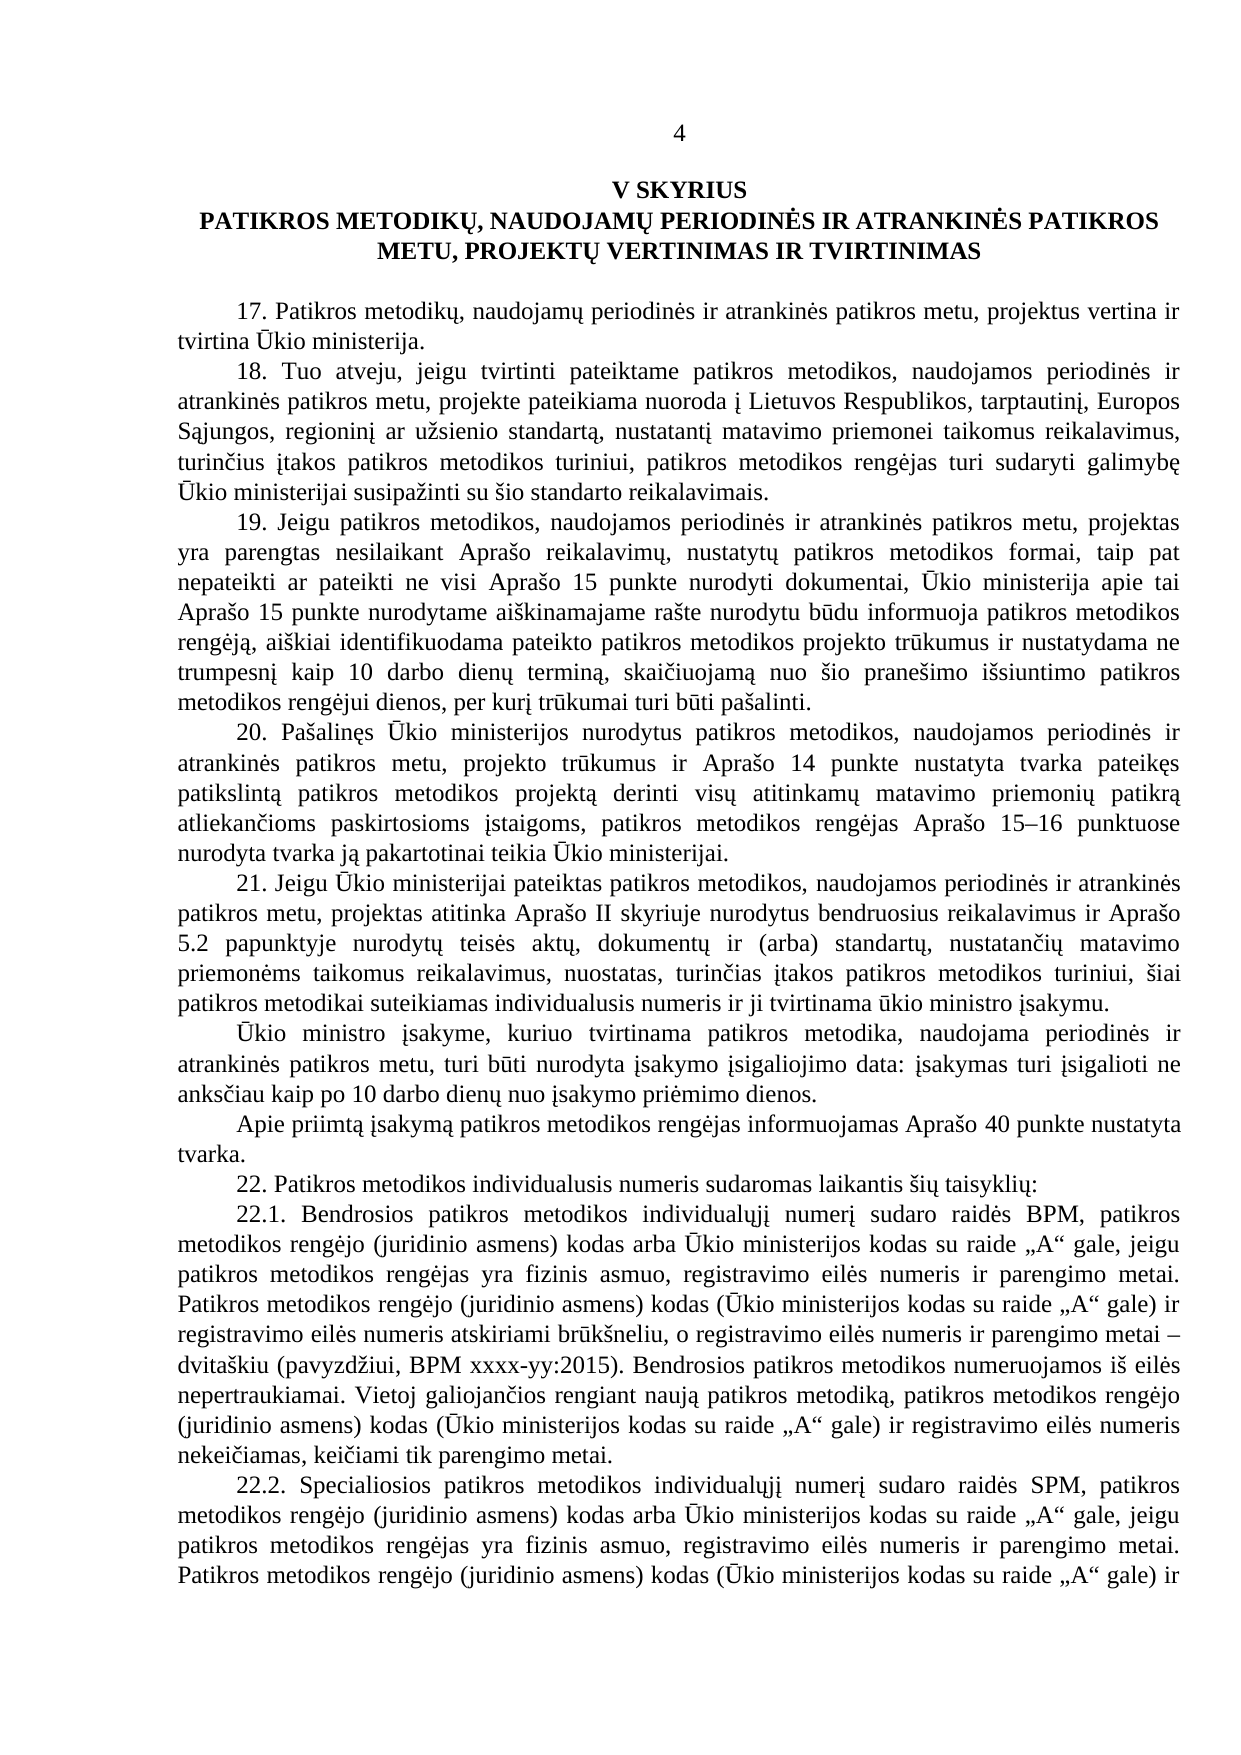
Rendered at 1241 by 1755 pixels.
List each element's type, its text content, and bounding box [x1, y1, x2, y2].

text 22.1. Bendrosios patikros metodikos individualųjį numerį sudaro raidės BPM, patikros metodikos rengėjo (juridinio asmens) kodas arba Ūkio ministerijos kodas su raide „A“ gale, jeigu patikros metodikos rengėjas yra fizinis asmuo, registravimo eilės numeris ir parengimo metai. Patikros metodikos rengėjo (juridinio asmens) kodas (Ūkio ministerijos kodas su raide „A“ gale) ir registravimo eilės numeris atskiriami brūkšneliu, o registravimo eilės numeris ir parengimo metai – dvitaškiu (pavyzdžiui, BPM xxxx-yy:2015). Bendrosios patikros metodikos numeruojamos iš eilės nepertraukiamai. Vietoj galiojančios rengiant naują patikros metodiką, patikros metodikos rengėjo (juridinio asmens) kodas (Ūkio ministerijos kodas su raide „A“ gale) ir registravimo eilės numeris nekeičiamas, keičiami tik parengimo metai. [177, 1199, 1181, 1469]
text 22. Patikros metodikos individualusis numeris sudaromas laikantis šių taisyklių: [177, 1169, 1181, 1198]
text 18. Tuo atveju, jeigu tvirtinti pateiktame patikros metodikos, naudojamos periodinės ir atrankinės patikros metu, projekte pateikiama nuoroda į Lietuvos Respublikos, tarptautinį, Europos Sąjungos, regioninį ar užsienio standartą, nustatantį matavimo priemonei taikomus reikalavimus, turinčius įtakos patikros metodikos turiniui, patikros metodikos rengėjas turi sudaryti galimybę Ūkio ministerijai susipažinti su šio standarto reikalavimais. [177, 356, 1181, 505]
text 22.2. Specialiosios patikros metodikos individualųjį numerį sudaro raidės SPM, patikros metodikos rengėjo (juridinio asmens) kodas arba Ūkio ministerijos kodas su raide „A“ gale, jeigu patikros metodikos rengėjas yra fizinis asmuo, registravimo eilės numeris ir parengimo metai. Patikros metodikos rengėjo (juridinio asmens) kodas (Ūkio ministerijos kodas su raide „A“ gale) ir [177, 1470, 1181, 1589]
text 17. Patikros metodikų, naudojamų periodinės ir atrankinės patikros metu, projektus vertina ir tvirtina Ūkio ministerija. [177, 296, 1181, 355]
text 19. Jeigu patikros metodikos, naudojamos periodinės ir atrankinės patikros metu, projektas yra parengtas nesilaikant Aprašo reikalavimų, nustatytų patikros metodikos formai, taip pat nepateikti ar pateikti ne visi Aprašo 15 punkte nurodyti dokumentai, Ūkio ministerija apie tai Aprašo 15 punkte nurodytame aiškinamajame rašte nurodytu būdu informuoja patikros metodikos rengėją, aiškiai identifikuodama pateikto patikros metodikos projekto trūkumus ir nustatydama ne trumpesnį kaip 10 darbo dienų terminą, skaičiuojamą nuo šio pranešimo išsiuntimo patikros metodikos rengėjui dienos, per kurį trūkumai turi būti pašalinti. [177, 507, 1181, 716]
text Apie priimtą įsakymą patikros metodikos rengėjas informuojamas Aprašo 40 punkte nustatyta tvarka. [177, 1109, 1181, 1168]
text V skyrius [177, 176, 1181, 204]
text 21. Jeigu Ūkio ministerijai pateiktas patikros metodikos, naudojamos periodinės ir atrankinės patikros metu, projektas atitinka Aprašo II skyriuje nurodytus bendruosius reikalavimus ir Aprašo 5.2 papunktyje nurodytų teisės aktų, dokumentų ir (arba) standartų, nustatančių matavimo priemonėms taikomus reikalavimus, nuostatas, turinčias įtakos patikros metodikos turiniui, šiai patikros metodikai suteikiamas individualusis numeris ir ji tvirtinama ūkio ministro įsakymu. [177, 868, 1181, 1017]
text PATIKROS METODIKų, NAUDOJAMŲ periodinĖS ir atrankinĖS PATIKROS METU, projektų VERTINIMAS IR TVIRTINIMAS [177, 206, 1181, 264]
text 20. Pašalinęs Ūkio ministerijos nurodytus patikros metodikos, naudojamos periodinės ir atrankinės patikros metu, projekto trūkumus ir Aprašo 14 punkte nustatyta tvarka pateikęs patikslintą patikros metodikos projektą derinti visų atitinkamų matavimo priemonių patikrą atliekančioms paskirtosioms įstaigoms, patikros metodikos rengėjas Aprašo 15–16 punktuose nurodyta tvarka ją pakartotinai teikia Ūkio ministerijai. [177, 717, 1181, 867]
text Ūkio ministro įsakyme, kuriuo tvirtinama patikros metodika, naudojama periodinės ir atrankinės patikros metu, turi būti nurodyta įsakymo įsigaliojimo data: įsakymas turi įsigalioti ne anksčiau kaip po 10 darbo dienų nuo įsakymo priėmimo dienos. [177, 1018, 1181, 1107]
